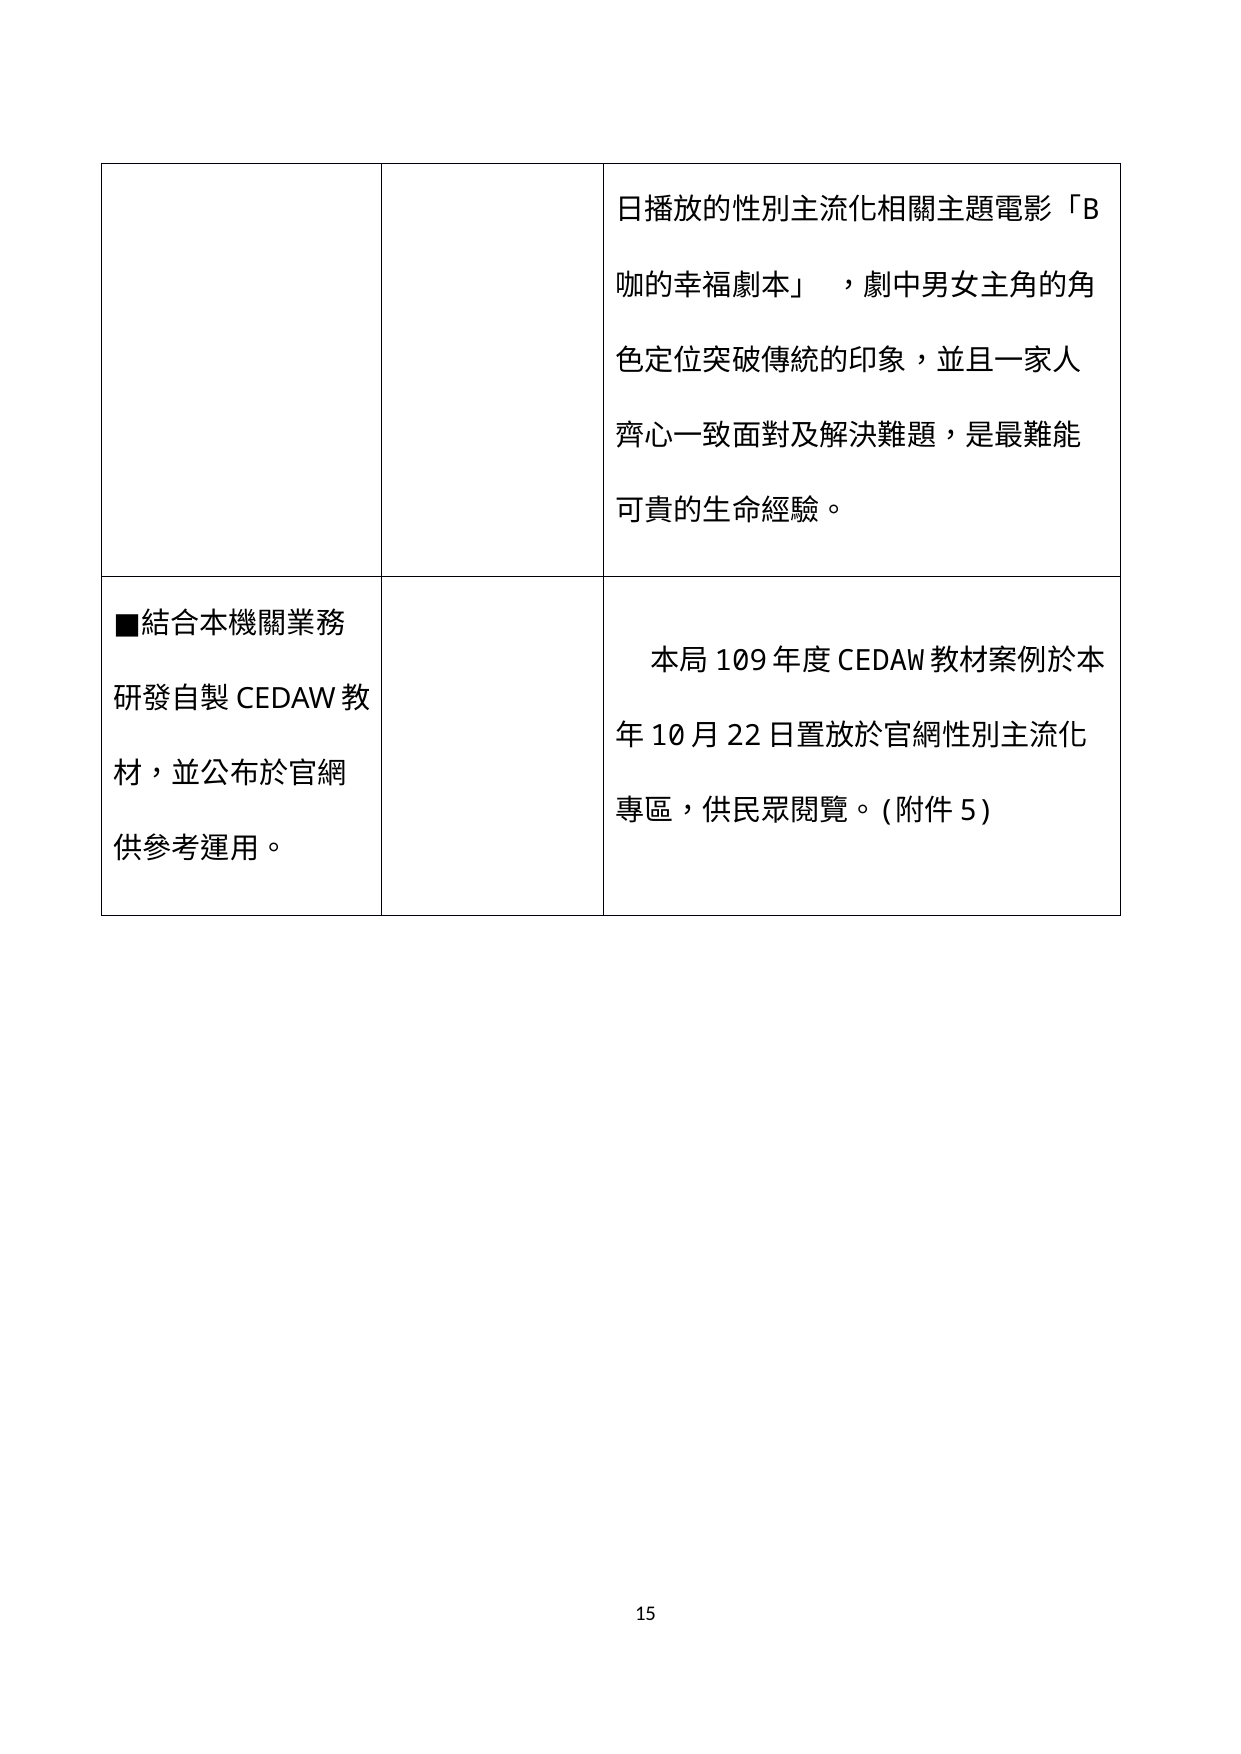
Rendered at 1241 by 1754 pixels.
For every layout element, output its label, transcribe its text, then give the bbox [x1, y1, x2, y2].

table_cell [382, 164, 603, 576]
table_cell 本局109年度CEDAW教材案例於本年10月22日置放於官網性別主流化專區，供民眾閱覽。(附件5) [604, 577, 1120, 914]
table_cell [102, 164, 381, 576]
table_cell 日播放的性別主流化相關主題電影「B咖的幸福劇本」 ，劇中男女主角的角色定位突破傳統的印象，並且一家人齊心一致面對及解決難題，是最難能可貴的生命經驗。 [604, 164, 1120, 576]
table_cell ■結合本機關業務研發自製CEDAW教材，並公布於官網供參考運用。 [102, 577, 381, 914]
table_cell [382, 577, 603, 914]
